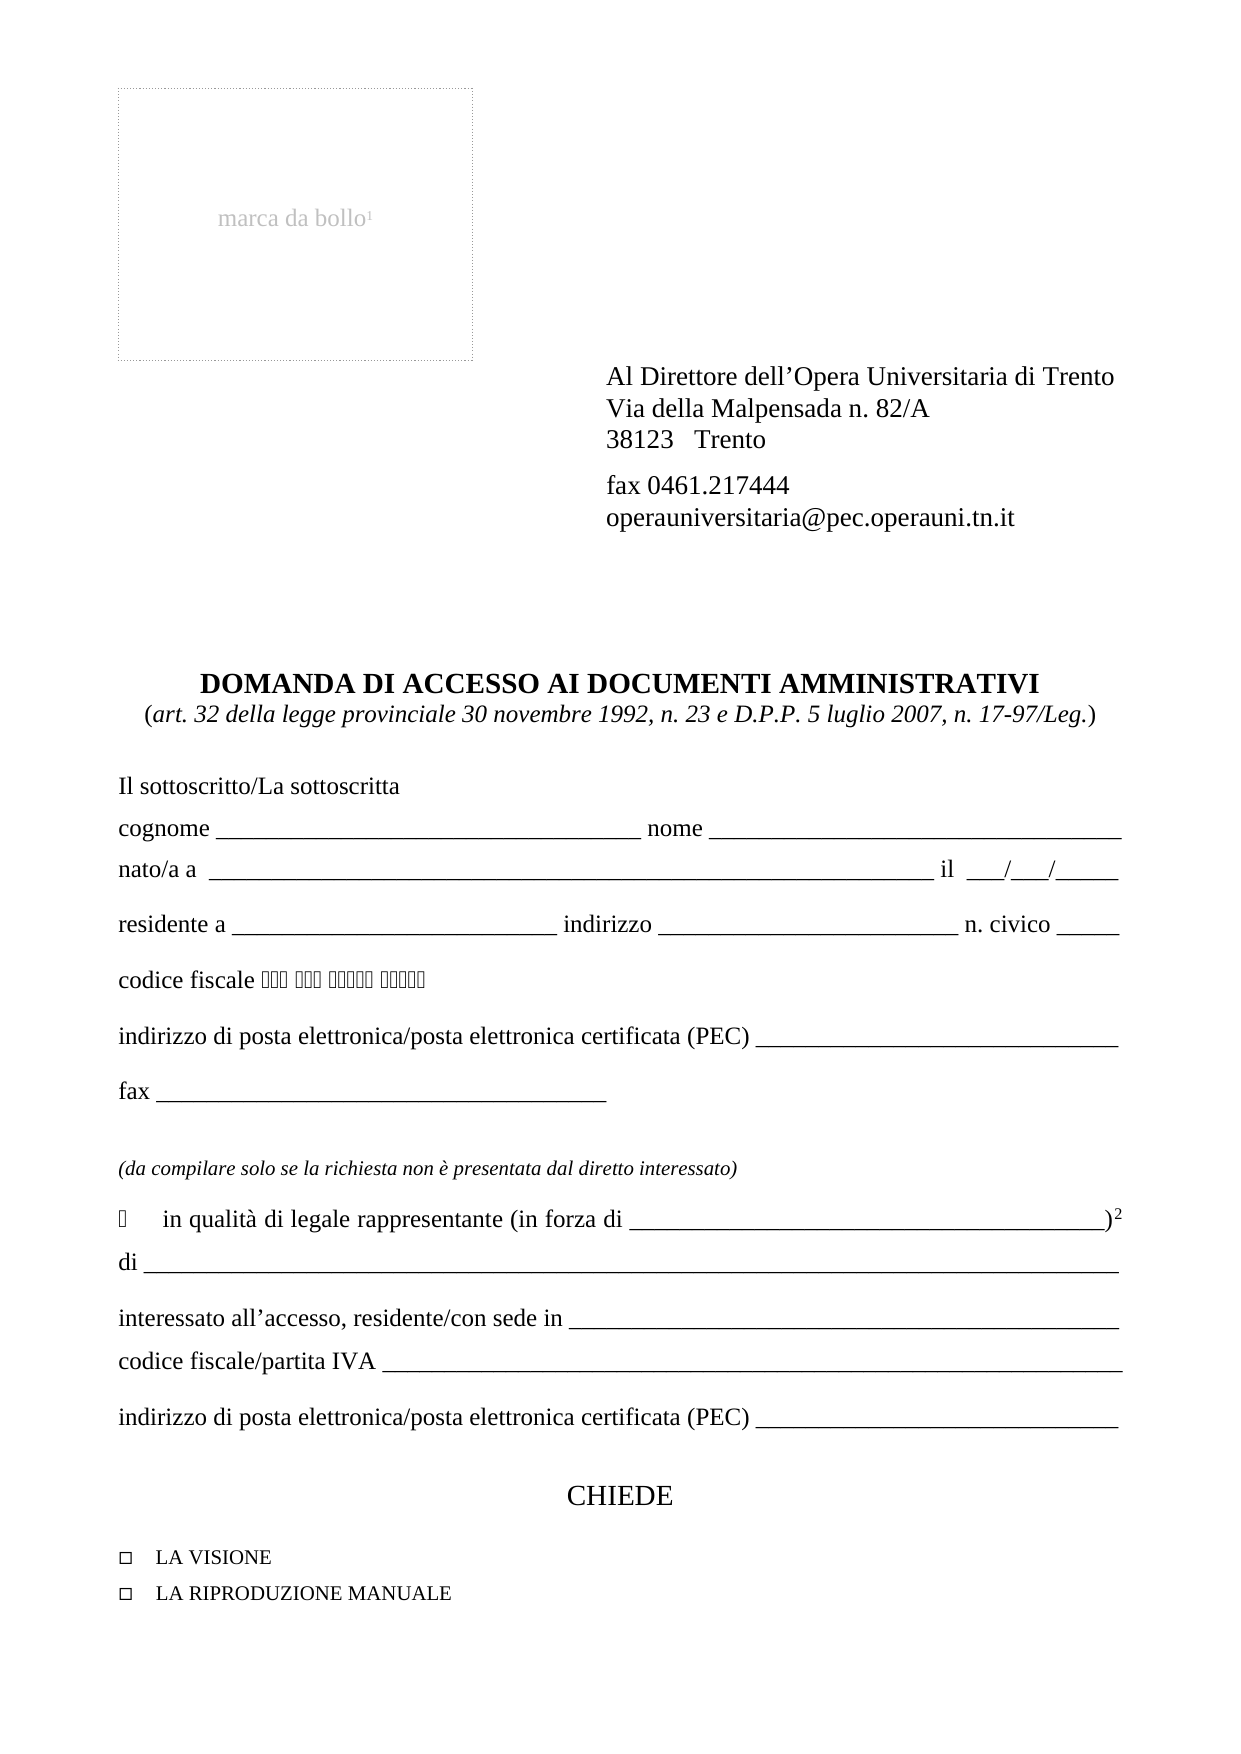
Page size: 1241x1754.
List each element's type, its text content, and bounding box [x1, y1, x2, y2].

text interessato all’accesso, residente/con sede in ____________________________________________ [118, 1303, 1122, 1332]
text  in qualità di legale rappresentante (in forza di ______________________________________) di ______________________________________________________________________________ [118, 1204, 1122, 1276]
text indirizzo di posta elettronica/posta elettronica certificata (PEC) _____________________________ [118, 1402, 1122, 1430]
text DOMANDA DI ACCESSO AI DOCUMENTI AMMINISTRATIVI [118, 666, 1122, 699]
text CHIEDE [118, 1478, 1122, 1512]
text (art. 32 della legge provinciale 30 novembre 1992, n. 23 e D.P.P. 5 luglio 2007, n. 17-97/Leg.) [118, 699, 1122, 728]
text residente a __________________________ indirizzo ________________________ n. civico _____ [118, 909, 1122, 938]
text cognome __________________________________ nome _________________________________ [118, 813, 1122, 841]
text Via della Malpensada n. 82/A [532, 392, 1122, 423]
text indirizzo di posta elettronica/posta elettronica certificata (PEC) _____________________________ [118, 1021, 1122, 1049]
text nato/a a __________________________________________________________ il ___/___/_____ [118, 854, 1122, 883]
text 38123 Trento [532, 423, 1122, 454]
text operauniversitaria@pec.operauni.tn.it [532, 501, 1122, 532]
text fax 0461.217444 [532, 469, 1122, 501]
table_header marca da bollo [118, 88, 472, 359]
text codice fiscale     [118, 965, 1122, 994]
list LA VISIONE [118, 1545, 1122, 1569]
text Al Direttore dell’Opera Universitaria di Trento [532, 361, 1122, 392]
text codice fiscale/partita IVA [118, 1346, 1122, 1375]
text (da compilare solo se la richiesta non è presentata dal diretto interessato) [118, 1156, 1122, 1179]
text fax ____________________________________ [118, 1076, 1122, 1105]
text Il sottoscritto/La sottoscritta [118, 771, 1122, 800]
list LA RIPRODUZIONE MANUALE [118, 1581, 1122, 1605]
